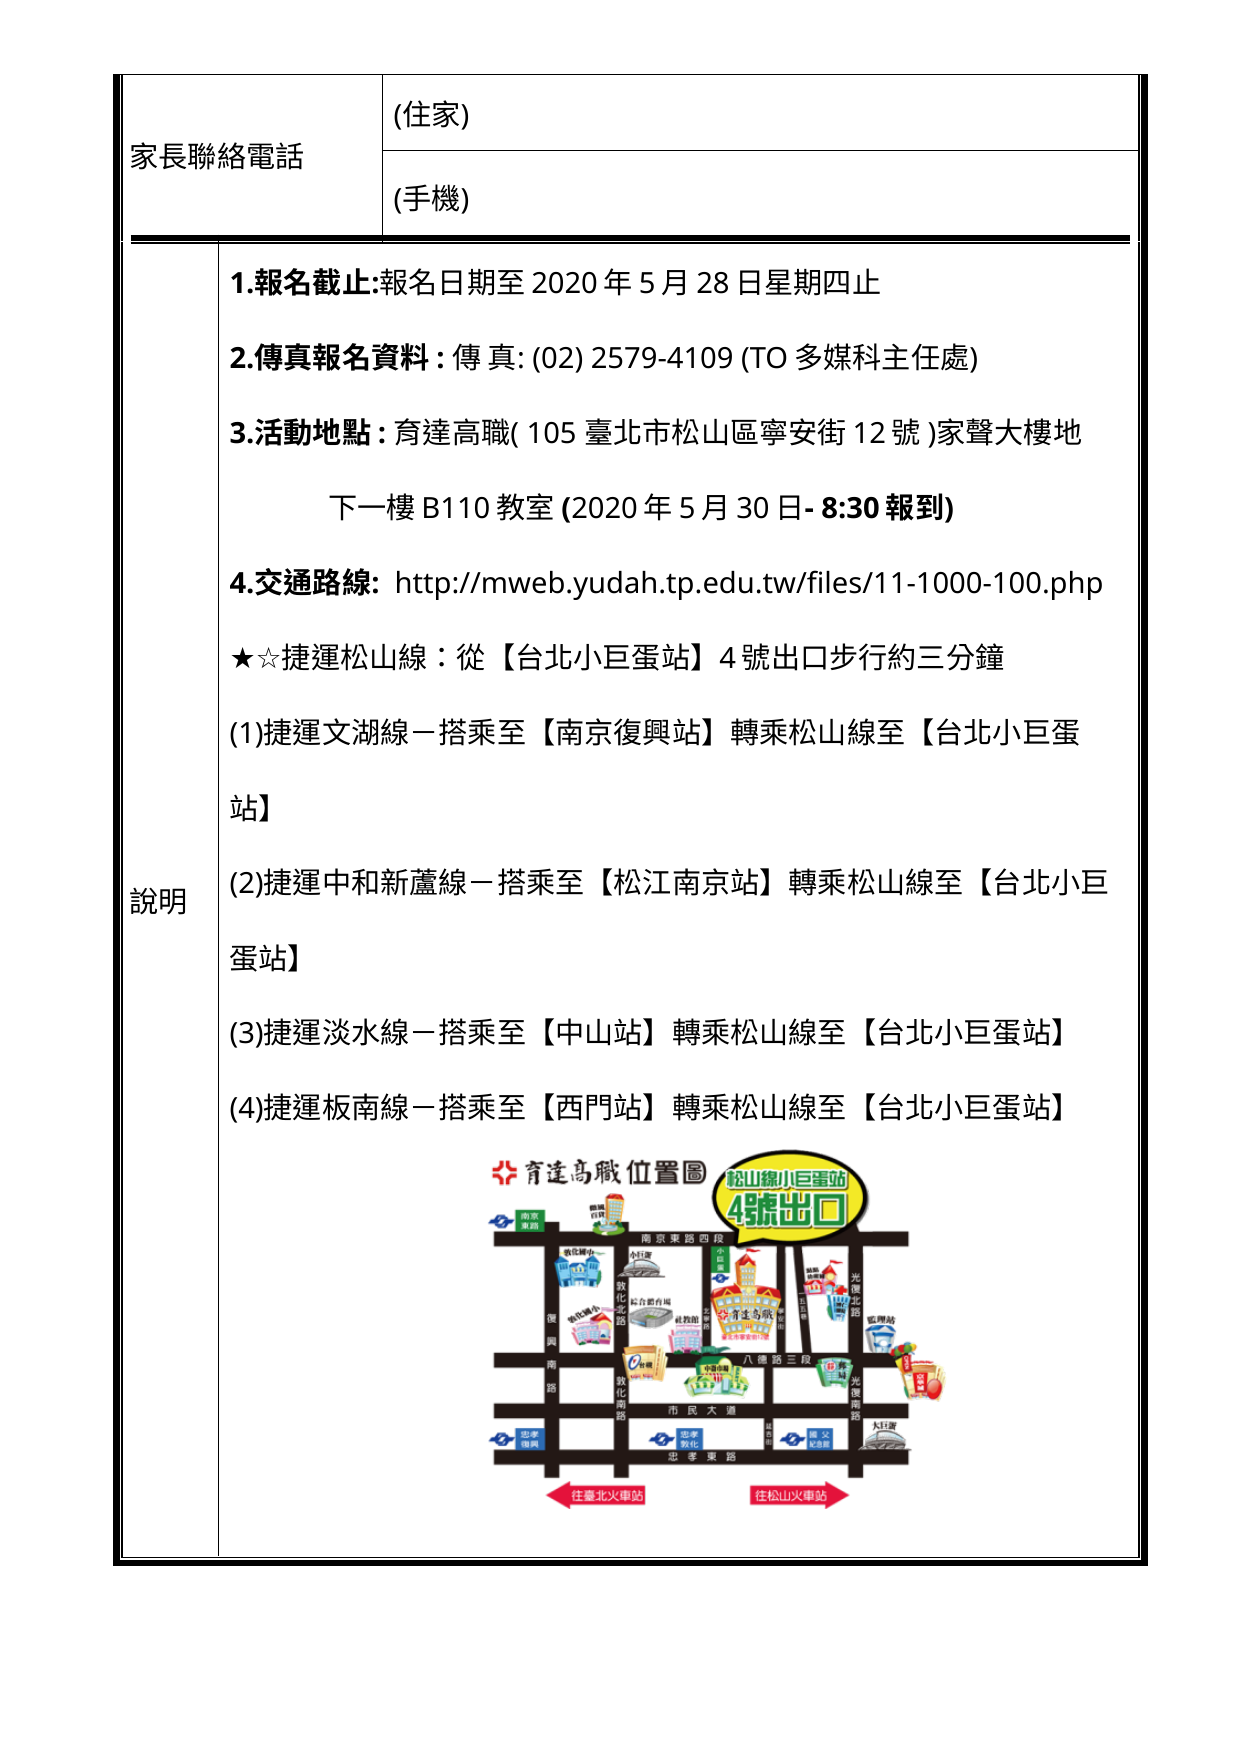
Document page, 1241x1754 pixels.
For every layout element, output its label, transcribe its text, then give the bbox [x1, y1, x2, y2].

table_cell (手機) [383, 151, 1138, 234]
table_cell (住家) [383, 75, 1138, 150]
table_cell 1.報名截止:報名日期至2020年5月28日星期四止 2.傳真報名資料 : 傳 真: (02) 2579-4109 (TO多媒科主任處) 3.活動地點 : 育達高職( 105 臺北市松山區寧安街12號 )家聲大樓地 下一樓B110教室 (2020年5月30日- 8:30報到) 4.交通路線: http://mweb.yudah.tp.edu.tw/files/11-1000-100.php ★☆捷運松山線：從【台北小巨蛋站】4號出口步行約三分鐘 (1)捷運文湖線－搭乘至【南京復興站】轉乘松山線至【台北小巨蛋站】 (2)捷運中和新蘆線－搭乘至【松江南京站】轉乘松山線至【台北小巨蛋站】 (3)捷運淡水線－搭乘至【中山站】轉乘松山線至【台北小巨蛋站】 (4)捷運板南線－搭乘至【西門站】轉乘松山線至【台北小巨蛋站】 [219, 235, 1141, 1556]
table_cell 家長聯絡電話 [123, 75, 382, 234]
picture [485, 1149, 947, 1509]
table_cell 說明 [120, 235, 218, 1556]
